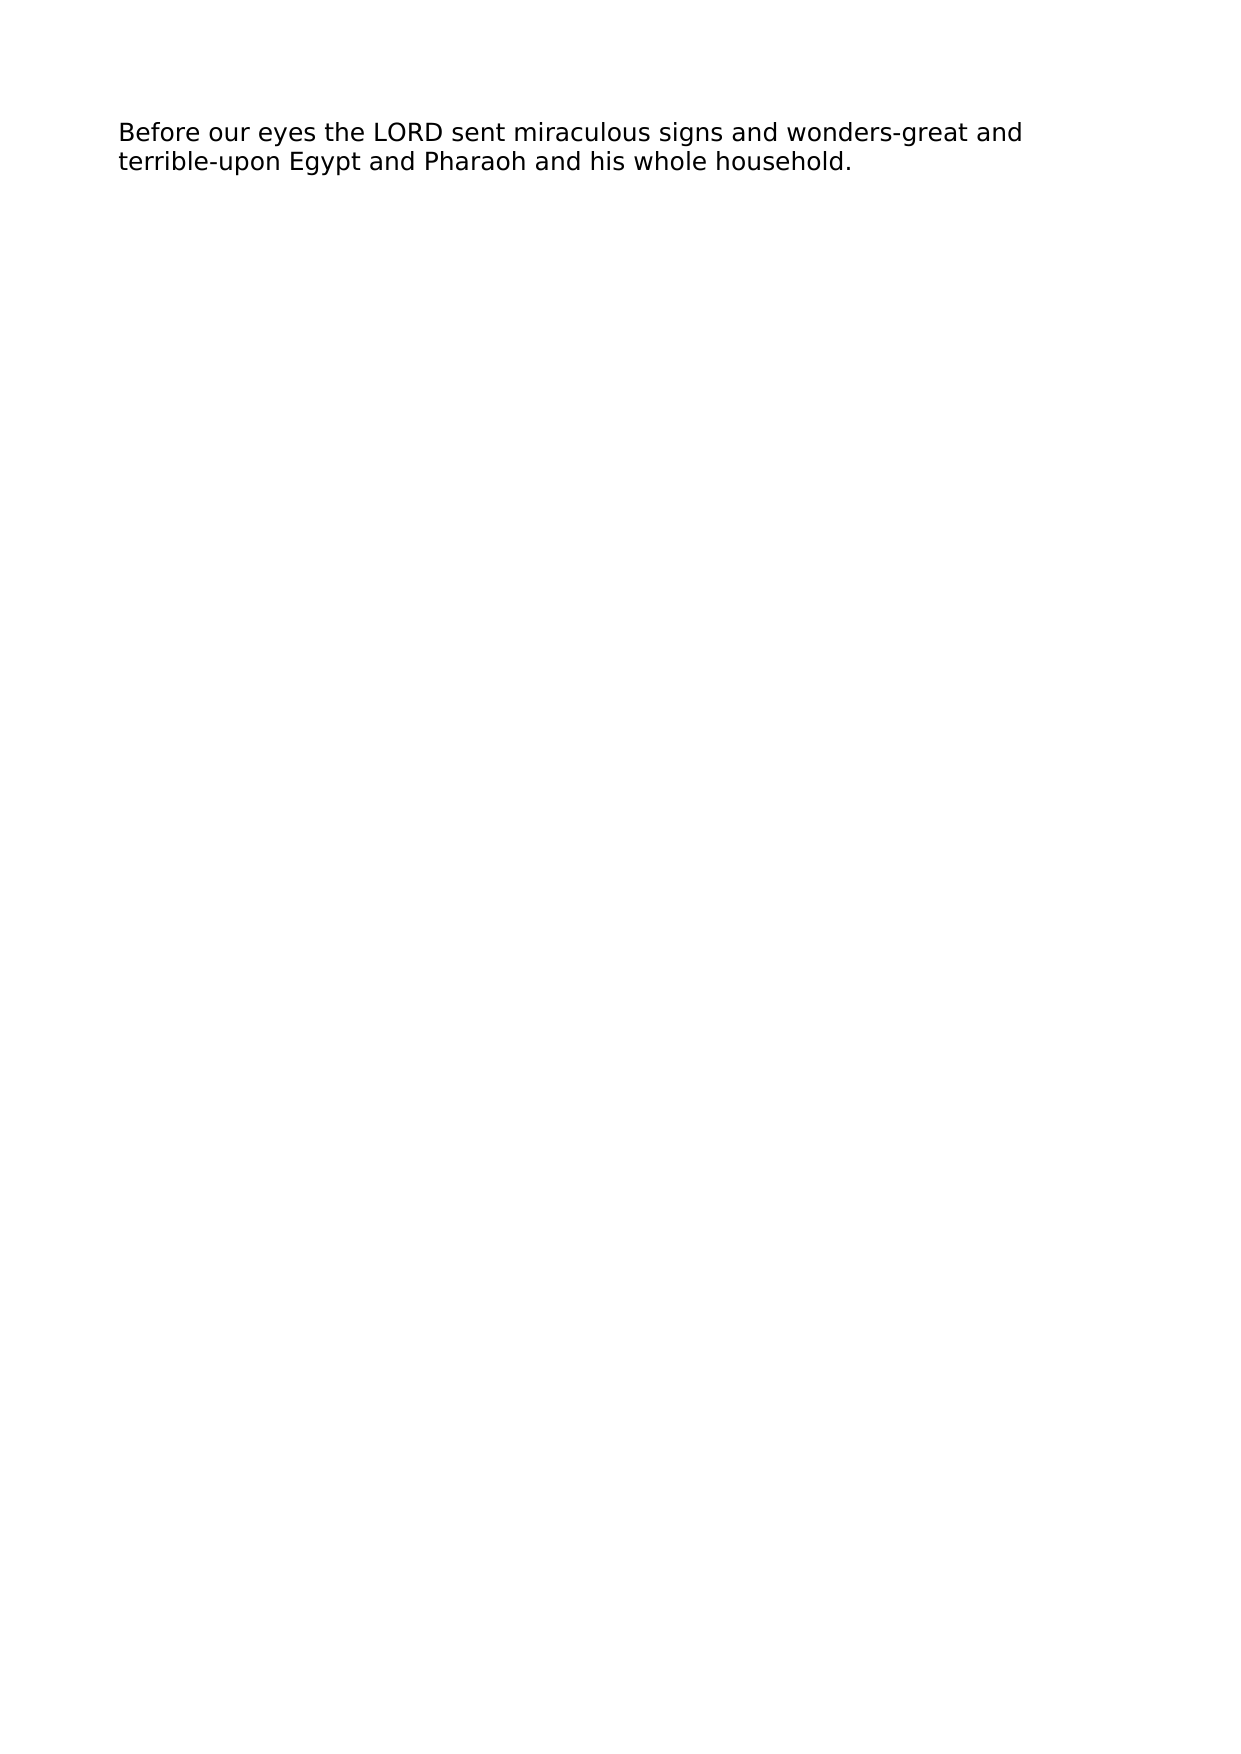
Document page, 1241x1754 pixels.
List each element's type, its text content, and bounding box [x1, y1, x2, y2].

text Before our eyes the LORD sent miraculous signs and wonders-great and terrible-upon Egypt and Pharaoh and his whole household. [118, 118, 1122, 176]
